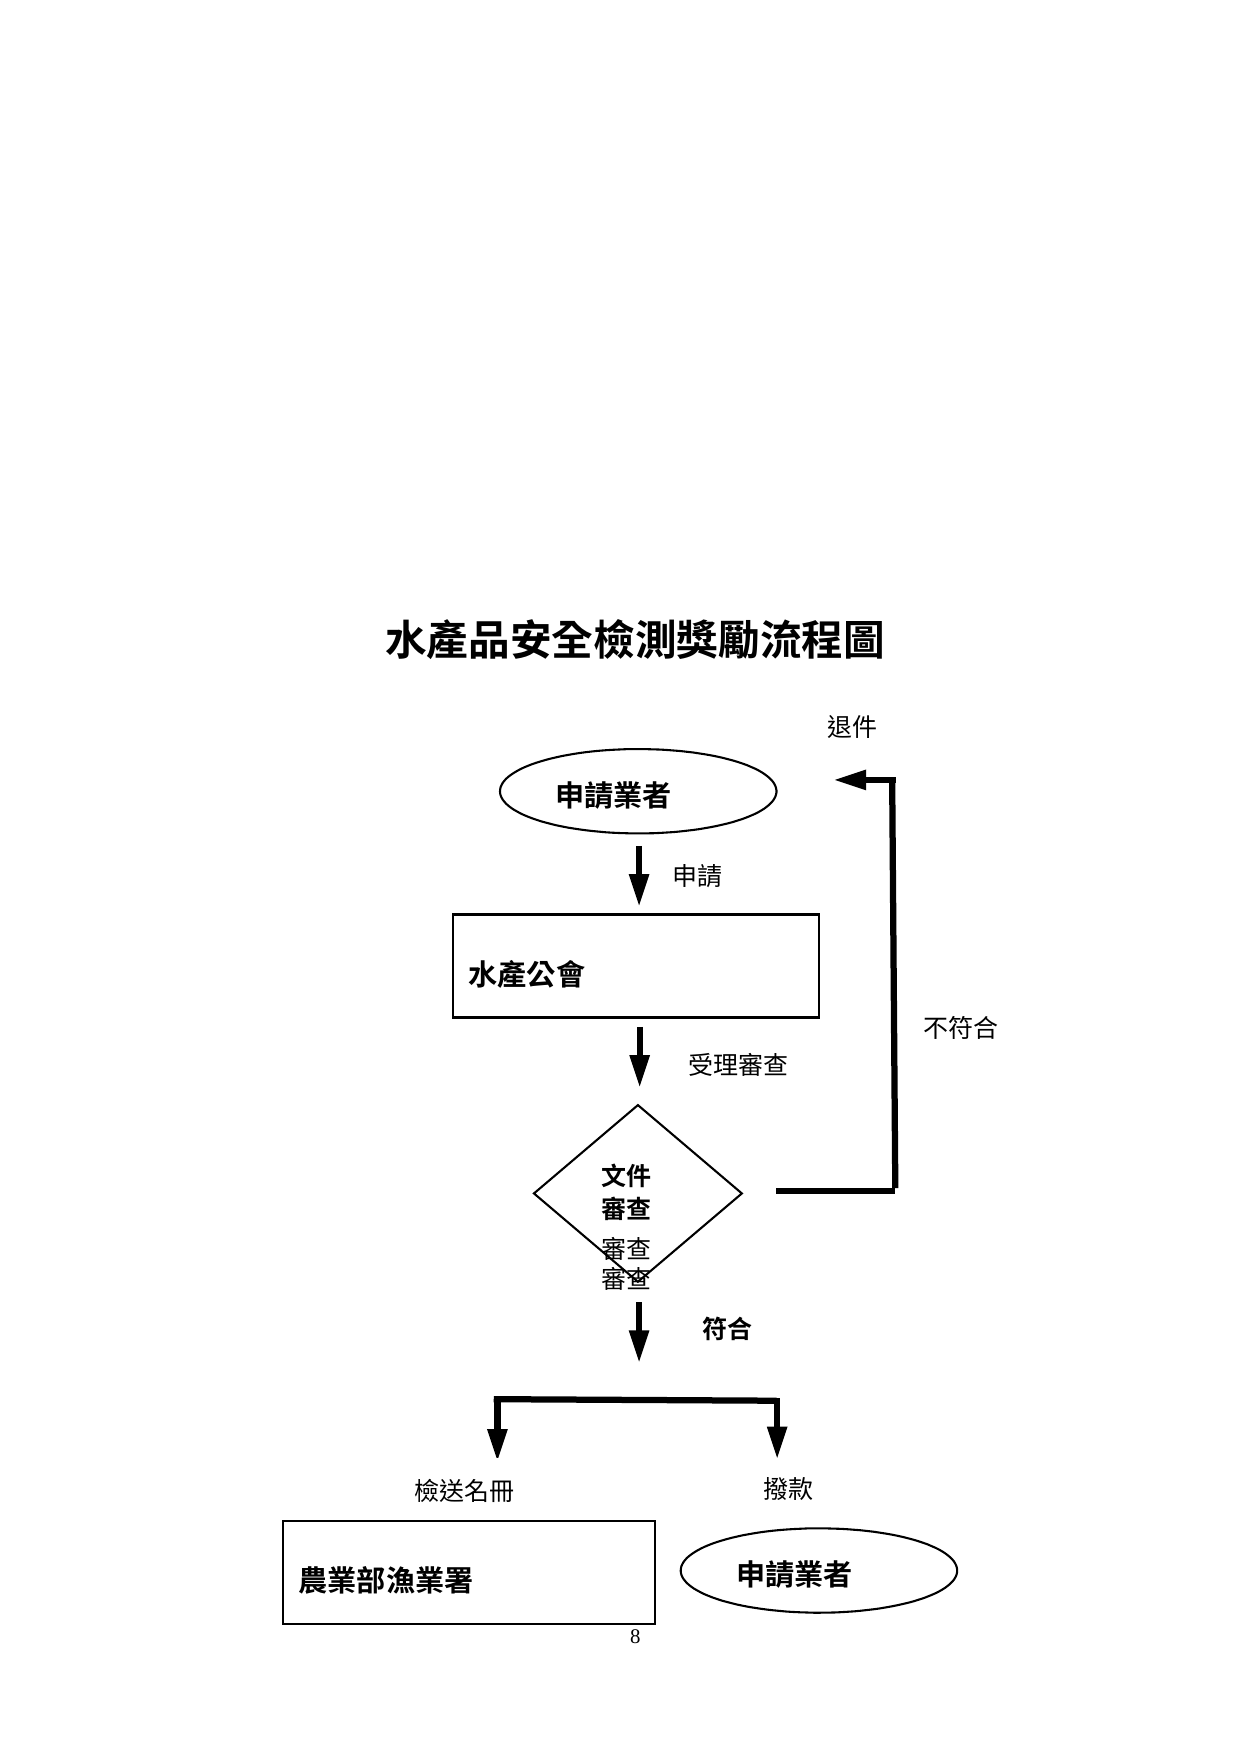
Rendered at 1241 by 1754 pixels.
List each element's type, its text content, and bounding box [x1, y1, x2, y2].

text 退件 [818, 696, 886, 741]
text 撥款 [759, 1465, 818, 1507]
text 符合 [698, 1299, 757, 1349]
text 申請 [668, 846, 726, 896]
text 水產品安全檢測獎勵流程圖 [177, 596, 1092, 658]
text 受理審查 [671, 1035, 805, 1085]
text 檢送名冊 [409, 1467, 519, 1509]
text 不符合 [909, 997, 1013, 1047]
